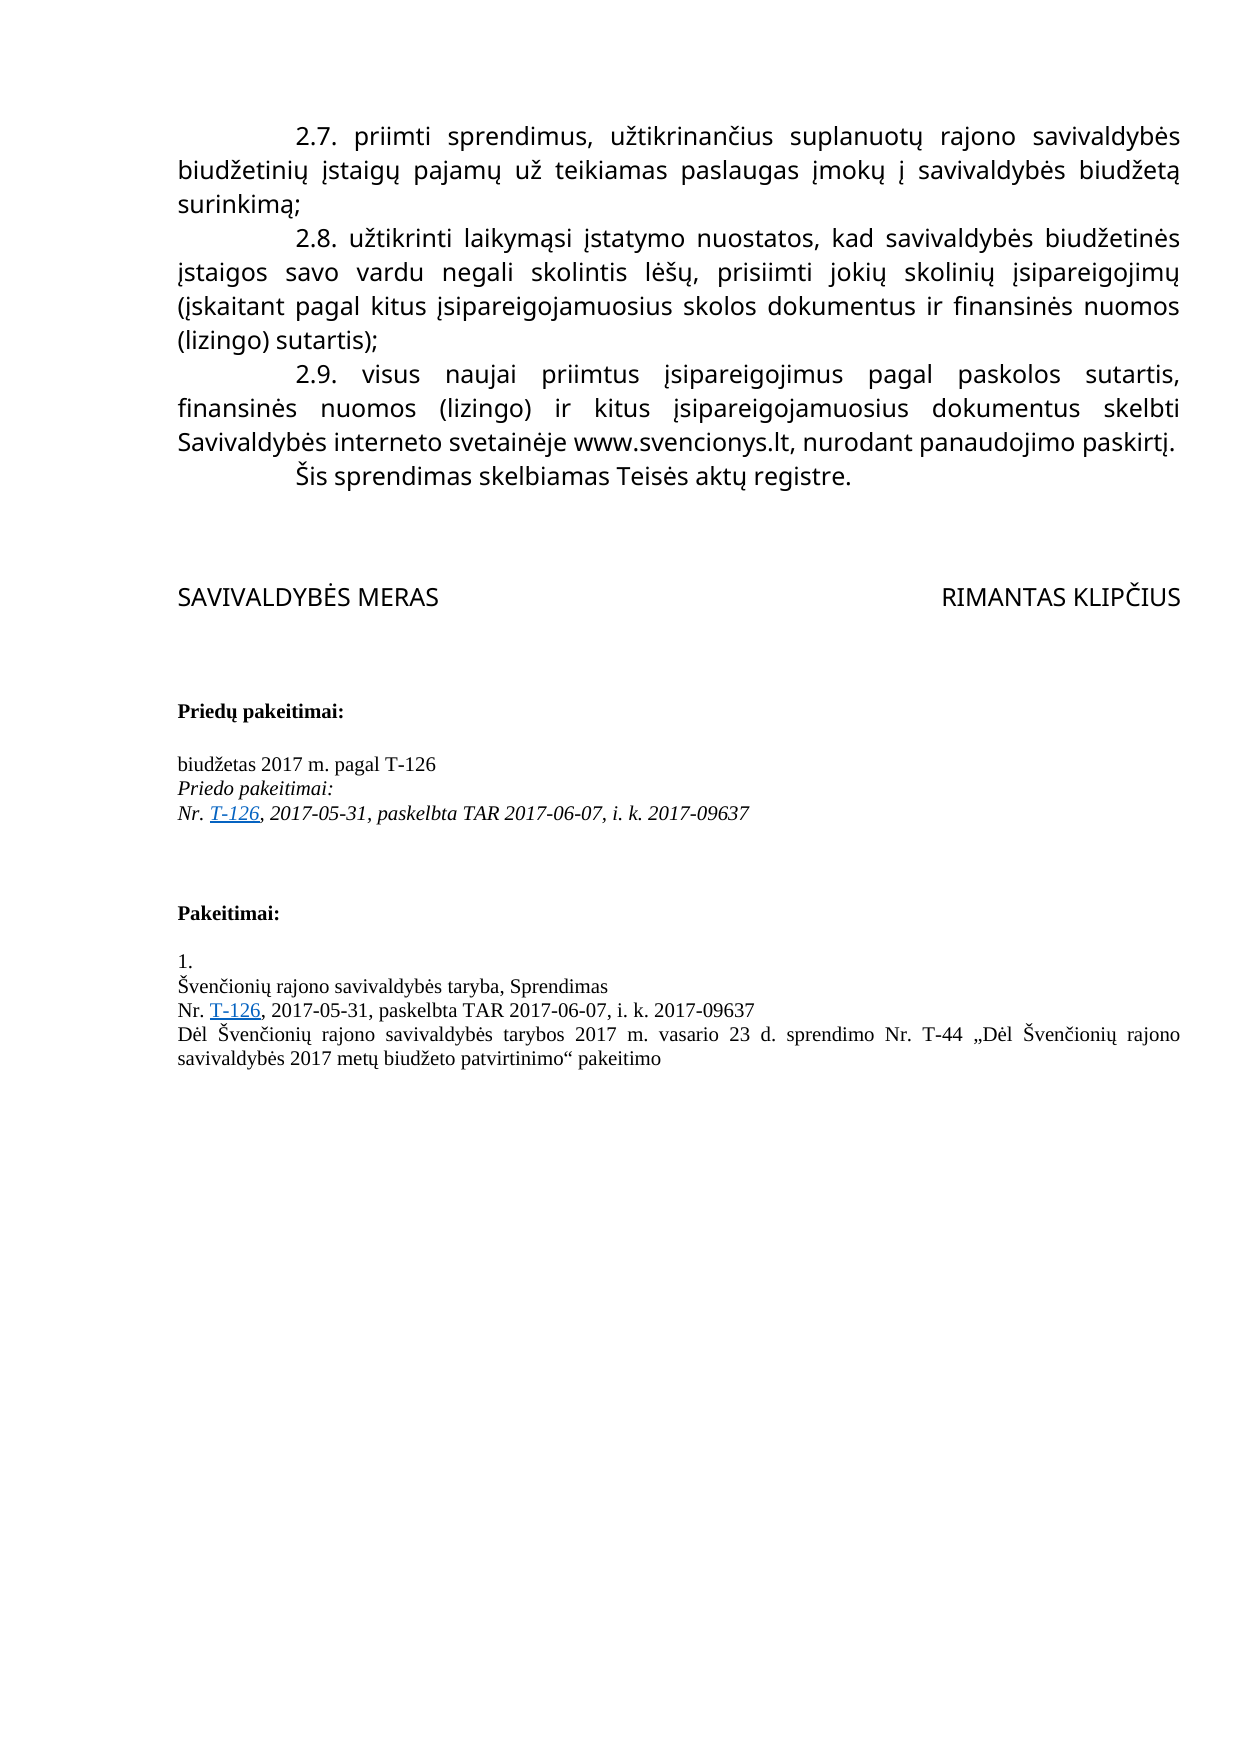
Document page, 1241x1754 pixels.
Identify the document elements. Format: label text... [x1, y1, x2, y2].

text 2.8. užtikrinti laikymąsi įstatymo nuostatos, kad savivaldybės biudžetinės įstaigos savo vardu negali skolintis lėšų, prisiimti jokių skolinių įsipareigojimų (įskaitant pagal kitus įsipareigojamuosius skolos dokumentus ir finansinės nuomos (lizingo) sutartis); [177, 220, 1181, 357]
text 2.7. priimti sprendimus, užtikrinančius suplanuotų rajono savivaldybės biudžetinių įstaigų pajamų už teikiamas paslaugas įmokų į savivaldybės biudžetą surinkimą; [177, 118, 1181, 220]
text 1. [177, 949, 1181, 973]
text biudžetas 2017 m. pagal T-126 [177, 752, 1181, 776]
text Švenčionių rajono savivaldybės taryba, Sprendimas [177, 973, 1181, 998]
text 2.9. visus naujai priimtus įsipareigojimus pagal paskolos sutartis, finansinės nuomos (lizingo) ir kitus įsipareigojamuosius dokumentus skelbti Savivaldybės interneto svetainėje www.svencionys.lt, nurodant panaudojimo paskirtį. [177, 357, 1181, 459]
text Šis sprendimas skelbiamas Teisės aktų registre. [177, 459, 1181, 493]
text Priedų pakeitimai: [177, 699, 1181, 723]
text Nr. T-126, 2017-05-31, paskelbta TAR 2017-06-07, i. k. 2017-09637 [177, 800, 1181, 824]
text SAVIVALDYBĖS MERAS RIMANTAS KLIPČIUS [177, 579, 1181, 613]
text Pakeitimai: [177, 901, 1181, 925]
text Dėl Švenčionių rajono savivaldybės tarybos 2017 m. vasario 23 d. sprendimo Nr. T-44 „Dėl Švenčionių rajono savivaldybės 2017 metų biudžeto patvirtinimo“ pakeitimo [177, 1022, 1181, 1070]
text Priedo pakeitimai: [177, 776, 1181, 800]
text Nr. T-126, 2017-05-31, paskelbta TAR 2017-06-07, i. k. 2017-09637 [177, 998, 1181, 1022]
